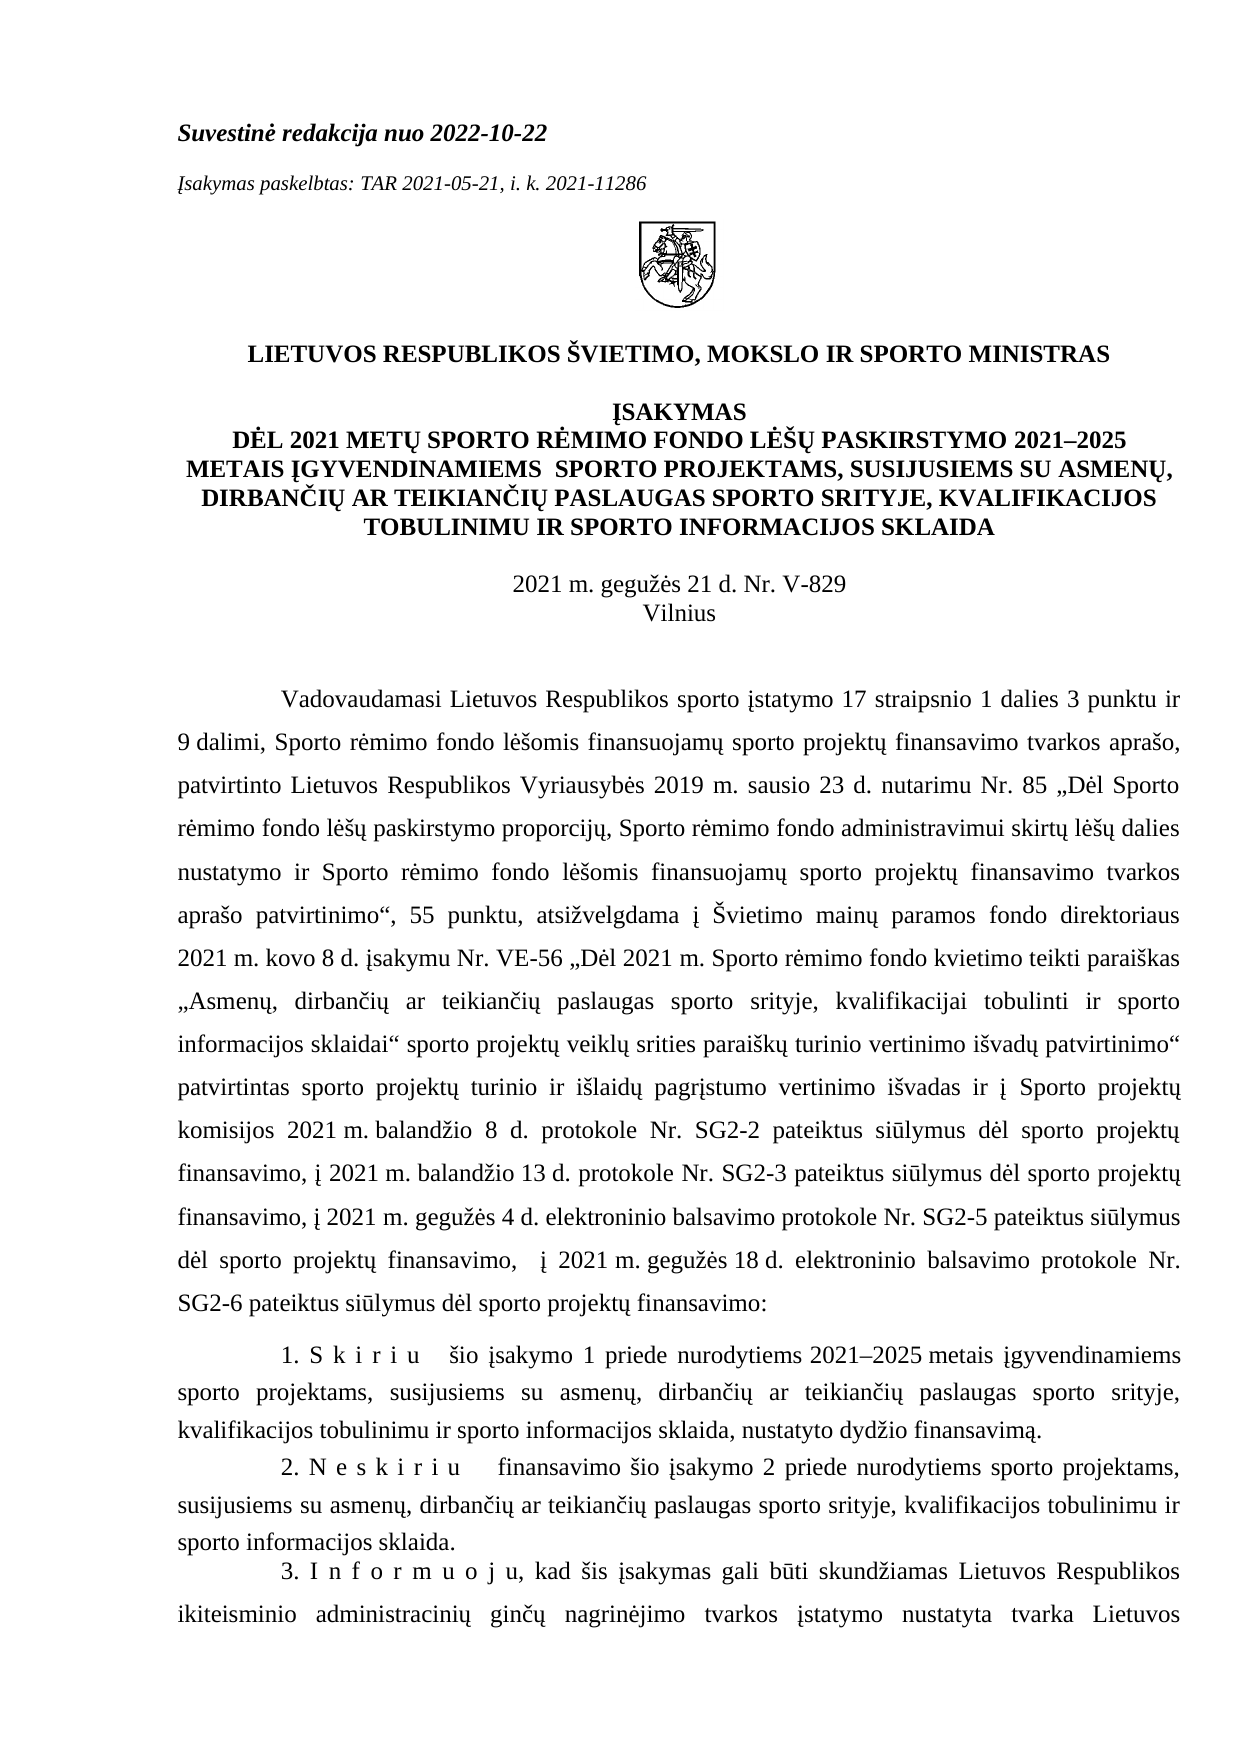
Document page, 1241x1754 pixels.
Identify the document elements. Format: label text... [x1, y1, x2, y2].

text Suvestinė redakcija nuo 2022-10-22 [177, 118, 1181, 147]
text 3. I n f o r m u o j u, kad šis įsakymas gali būti skundžiamas Lietuvos Respublikos ikiteisminio administracinių ginčų nagrinėjimo tvarkos įstatymo nustatyta tvarka Lietuvos [177, 1556, 1181, 1628]
text 2. N e s k i r i u finansavimo šio įsakymo 2 priede nurodytiems sporto projektams, susijusiems su asmenų, dirbančių ar teikiančių paslaugas sporto srityje, kvalifikacijos tobulinimu ir sporto informacijos sklaida. [177, 1443, 1181, 1556]
text Įsakymas paskelbtas: TAR 2021-05-21, i. k. 2021-11286 [177, 171, 1181, 195]
text DĖL 2021 METŲ SPORTO RĖMIMO FONDO LĖŠŲ PASKIRSTYMO 2021–2025 METAIS ĮGYVENDINAMIEMS SPORTO PROJEKTAMS, SUSIJUSIEMS SU ASMENŲ, DIRBANČIŲ AR TEIKIANČIŲ PASLAUGAS SPORTO SRITYJE, KVALIFIKACIJOS TOBULINIMU IR SPORTO INFORMACIJOS SKLAIDA [177, 425, 1181, 540]
text 2021 m. gegužės 21 d. Nr. V-829 [177, 569, 1181, 598]
text 1. S k i r i u šio įsakymo 1 priede nurodytiems 2021–2025 metais įgyvendinamiems sporto projektams, susijusiems su asmenų, dirbančių ar teikiančių paslaugas sporto srityje, kvalifikacijos tobulinimu ir sporto informacijos sklaida, nustatyto dydžio finansavimą. [177, 1331, 1181, 1443]
text ĮSAKYMAS [177, 397, 1181, 425]
text Vilnius [177, 598, 1181, 627]
text Vadovaudamasi Lietuvos Respublikos sporto įstatymo 17 straipsnio 1 dalies 3 punktu ir 9 dalimi, Sporto rėmimo fondo lėšomis finansuojamų sporto projektų finansavimo tvarkos aprašo, patvirtinto Lietuvos Respublikos Vyriausybės 2019 m. sausio 23 d. nutarimu Nr. 85 „Dėl Sporto rėmimo fondo lėšų paskirstymo proporcijų, Sporto rėmimo fondo administravimui skirtų lėšų dalies nustatymo ir Sporto rėmimo fondo lėšomis finansuojamų sporto projektų finansavimo tvarkos aprašo patvirtinimo“, 55 punktu, atsižvelgdama į Švietimo mainų paramos fondo direktoriaus 2021 m. kovo 8 d. įsakymu Nr. VE-56 „Dėl 2021 m. Sporto rėmimo fondo kvietimo teikti paraiškas „Asmenų, dirbančių ar teikiančių paslaugas sporto srityje, kvalifikacijai tobulinti ir sporto informacijos sklaidai“ sporto projektų veiklų srities paraiškų turinio vertinimo išvadų patvirtinimo“ patvirtintas sporto projektų turinio ir išlaidų pagrįstumo vertinimo išvadas ir į Sporto projektų komisijos 2021 m. balandžio 8 d. protokole Nr. SG2-2 pateiktus siūlymus dėl sporto projektų finansavimo, į 2021 m. balandžio 13 d. protokole Nr. SG2-3 pateiktus siūlymus dėl sporto projektų finansavimo, į 2021 m. gegužės 4 d. elektroninio balsavimo protokole Nr. SG2-5 pateiktus siūlymus dėl sporto projektų finansavimo, į 2021 m. gegužės 18 d. elektroninio balsavimo protokole Nr. SG2-6 pateiktus siūlymus dėl sporto projektų finansavimo: [177, 684, 1181, 1317]
text LIETUVOS RESPUBLIKOS ŠVIETIMO, MOKSLO IR SPORTO MINISTRAS [177, 339, 1181, 368]
